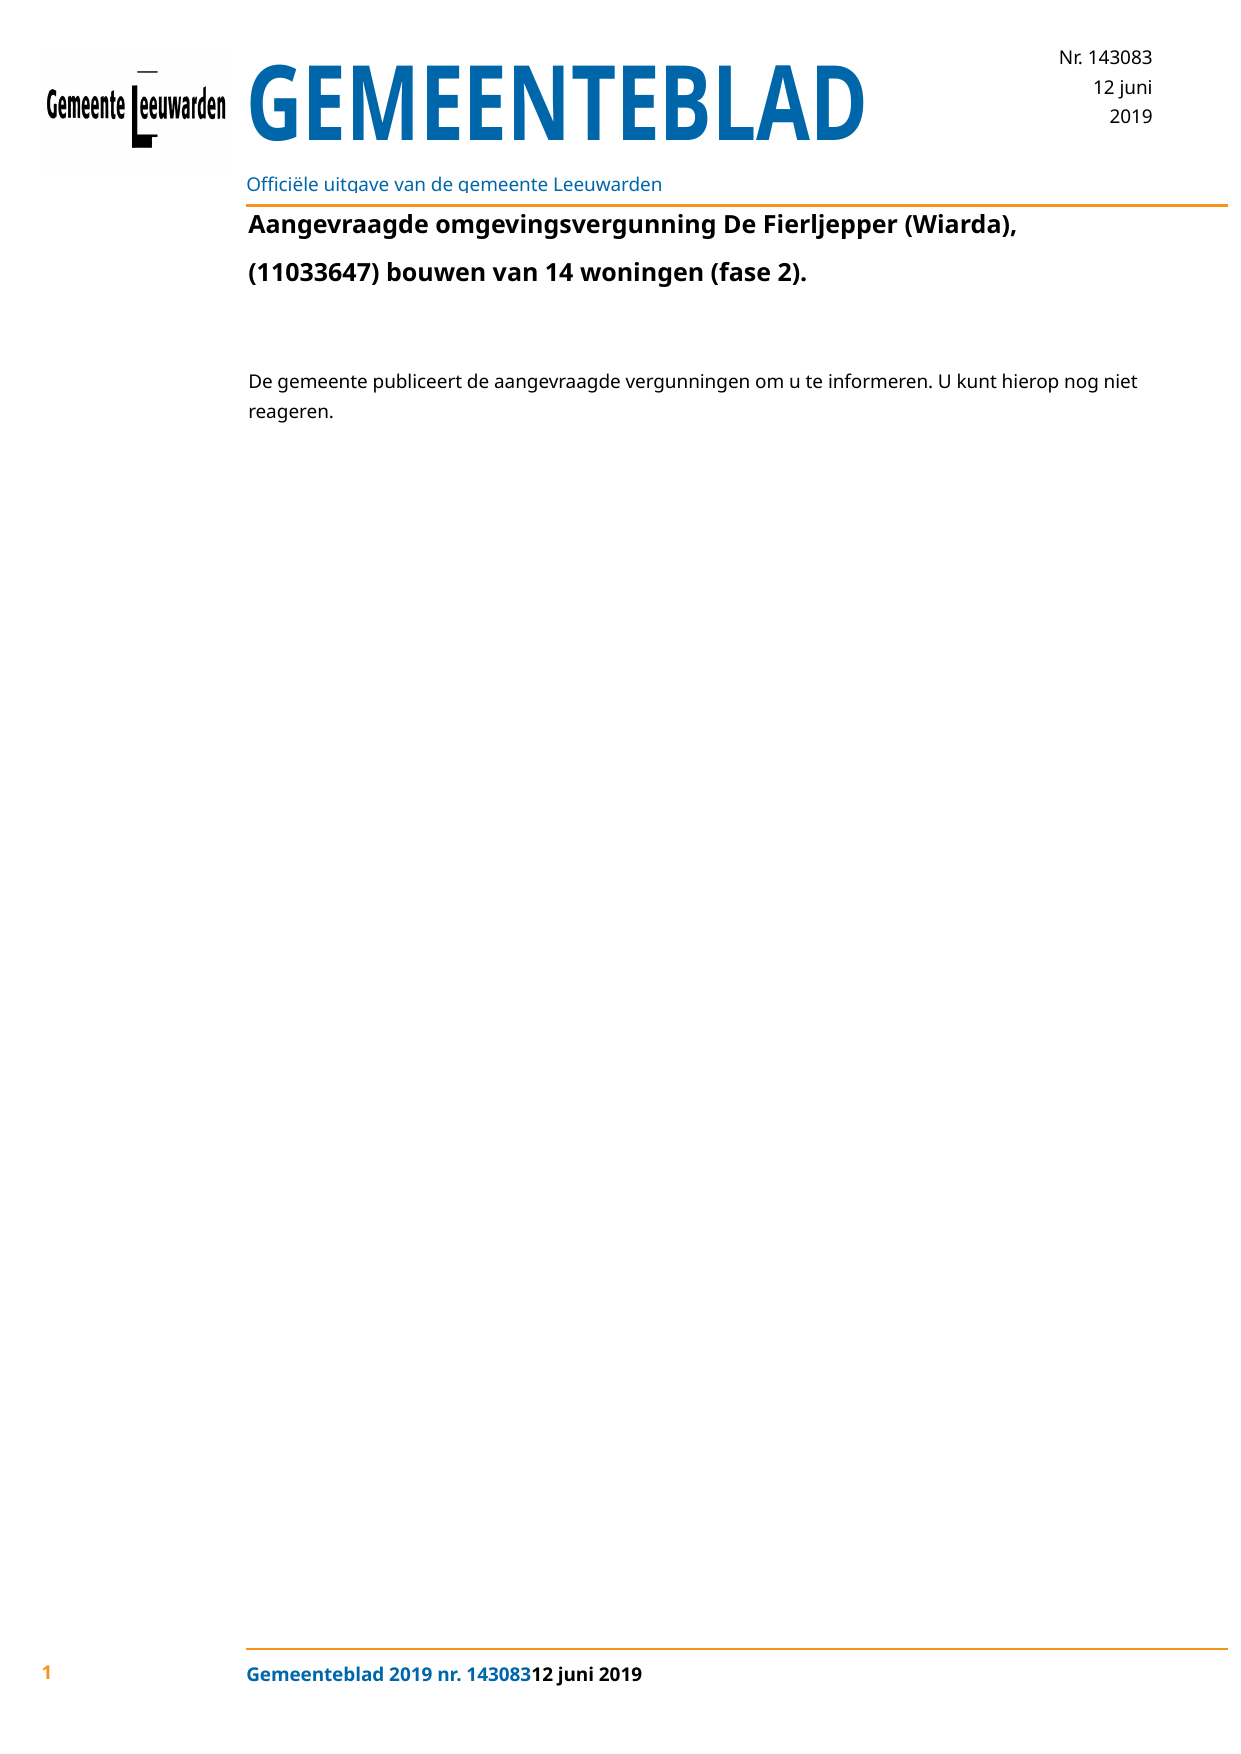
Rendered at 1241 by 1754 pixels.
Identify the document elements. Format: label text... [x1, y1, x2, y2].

text Aangevraagde omgevingsvergunning De Fierljepper (Wiarda), (11033647) bouwen van 14 woningen (fase 2). [248, 207, 1152, 288]
picture [41, 47, 231, 172]
text De gemeente publiceert de aangevraagde vergunningen om u te informeren. U kunt hierop nog niet reageren. [248, 368, 1152, 424]
